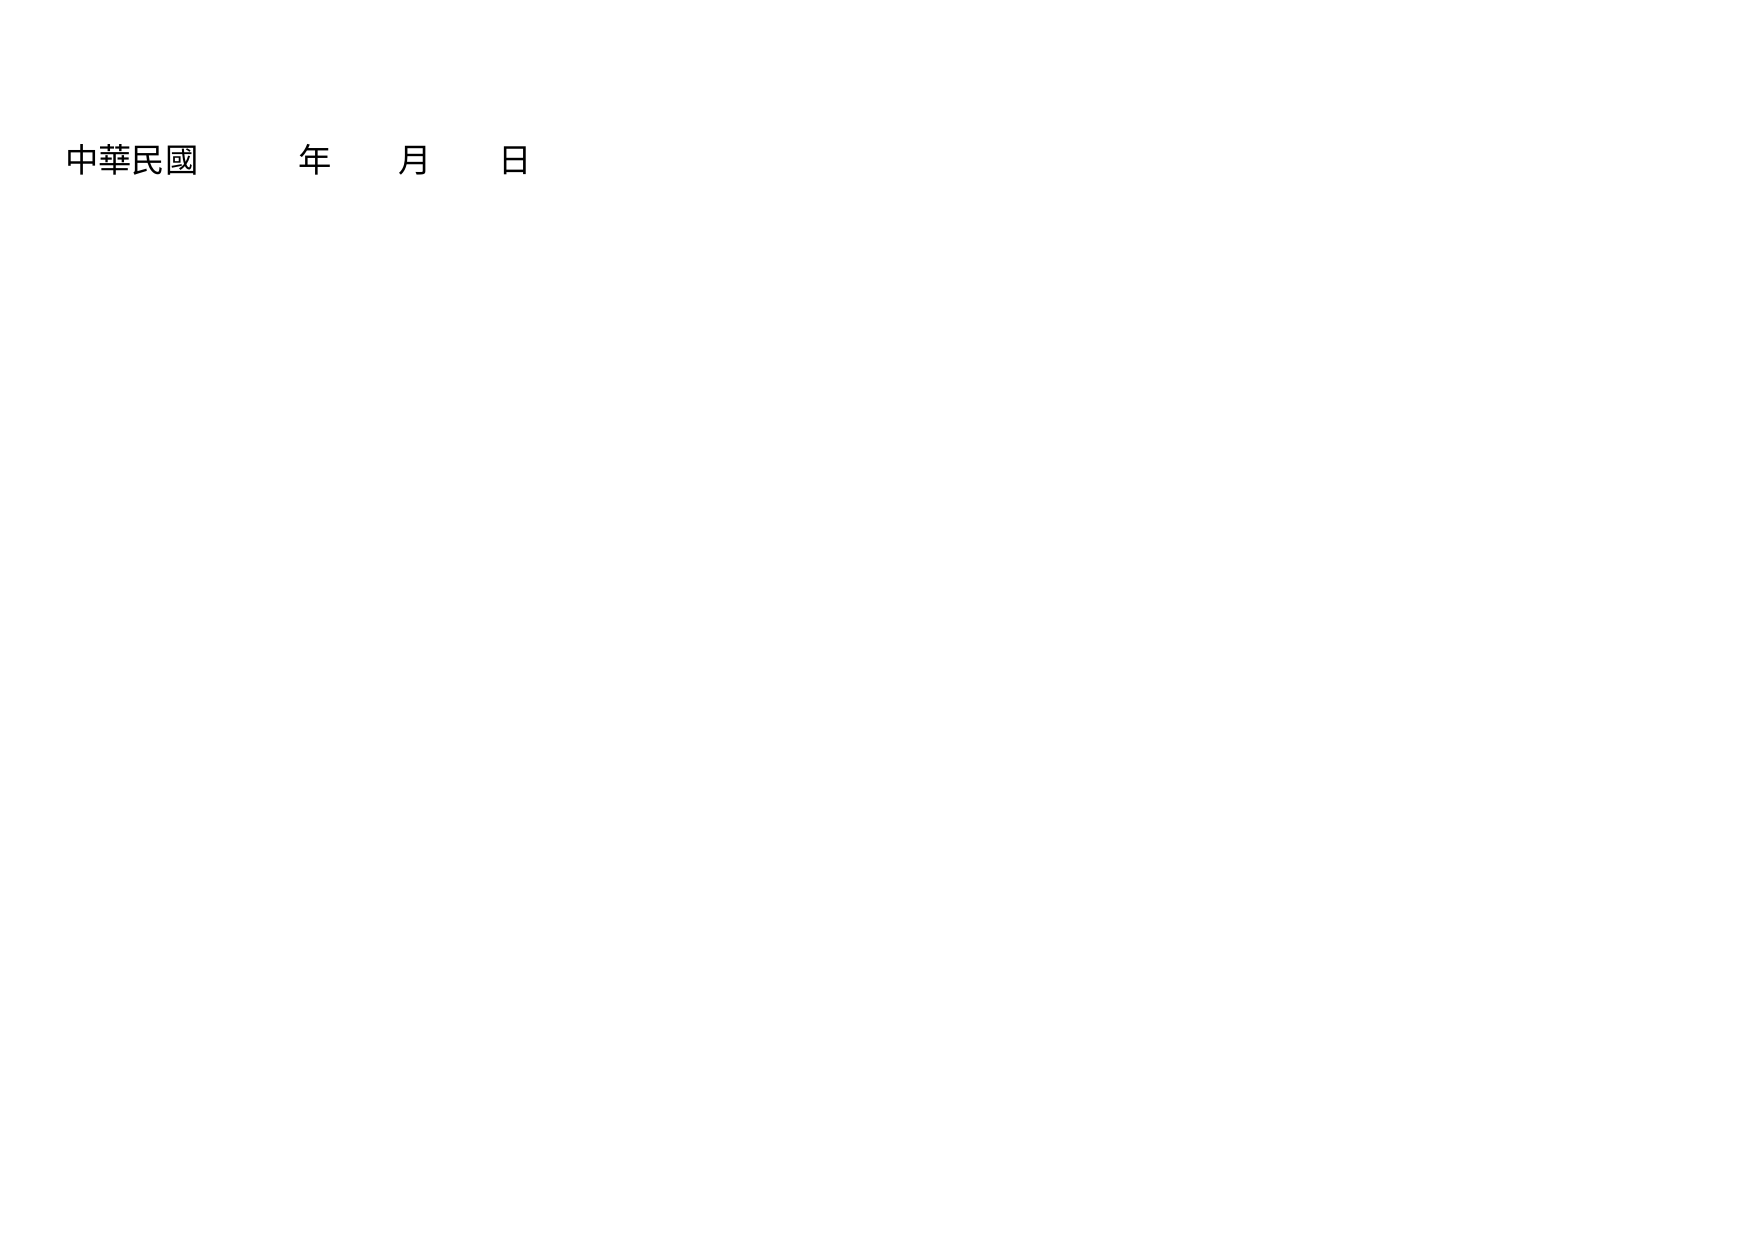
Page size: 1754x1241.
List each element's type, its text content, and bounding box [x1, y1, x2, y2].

text 中華民國 年 月 日 [65, 134, 1695, 182]
